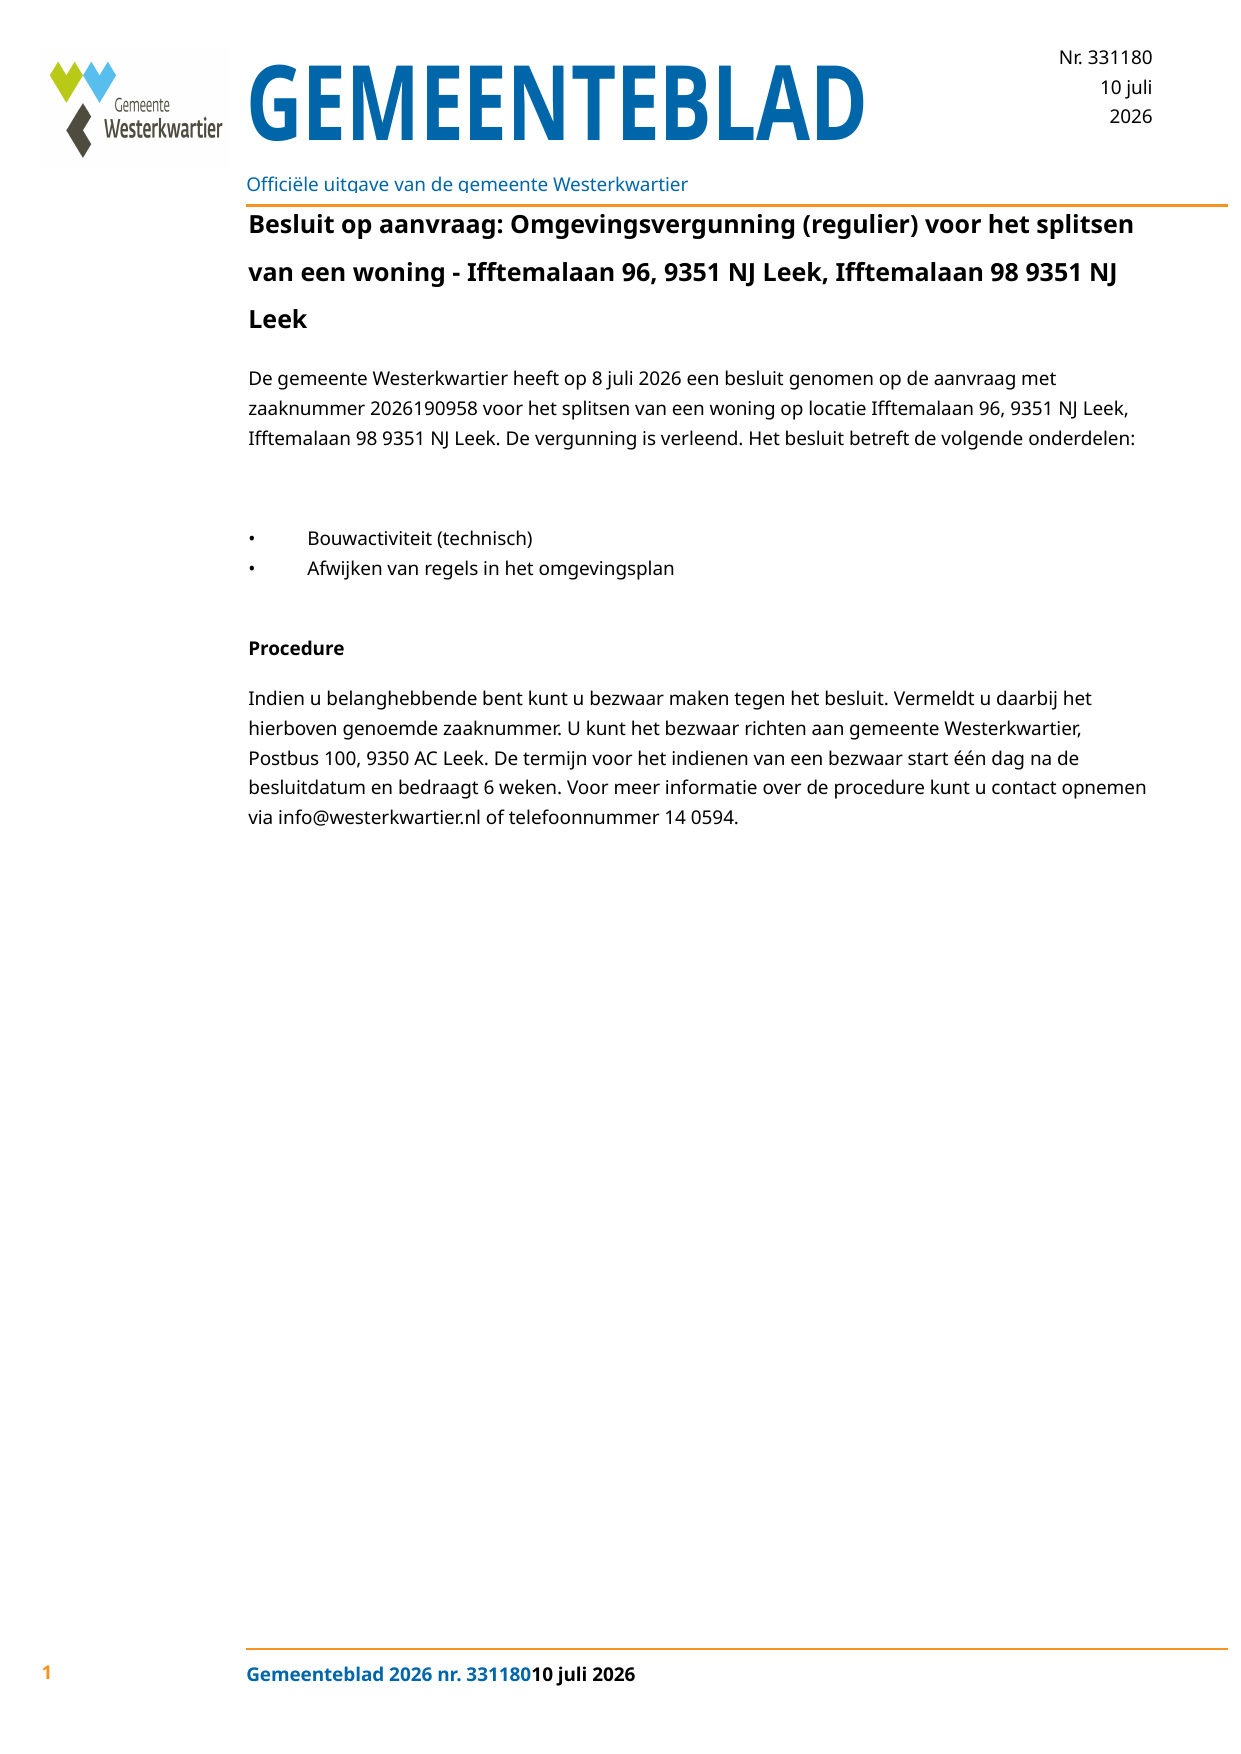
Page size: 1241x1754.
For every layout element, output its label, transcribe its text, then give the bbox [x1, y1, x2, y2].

text Besluit op aanvraag: Omgevingsvergunning (regulier) voor het splitsen van een woning - Ifftemalaan 96, 9351 NJ Leek, Ifftemalaan 98 9351 NJ Leek [248, 207, 1152, 336]
list Afwijken van regels in het omgevingsplan [248, 555, 1152, 581]
picture [41, 47, 231, 172]
text Procedure [248, 635, 1152, 661]
text Indien u belanghebbende bent kunt u bezwaar maken tegen het besluit. Vermeldt u daarbij het hierboven genoemde zaaknummer. U kunt het bezwaar richten aan gemeente Westerkwartier, Postbus 100, 9350 AC Leek. De termijn voor het indienen van een bezwaar start één dag na de besluitdatum en bedraagt 6 weken. Voor meer informatie over de procedure kunt u contact opnemen via info@westerkwartier.nl of telefoonnummer 14 0594. [248, 686, 1152, 829]
text De gemeente Westerkwartier heeft op 8 juli 2026 een besluit genomen op de aanvraag met zaaknummer 2026190958 voor het splitsen van een woning op locatie Ifftemalaan 96, 9351 NJ Leek, Ifftemalaan 98 9351 NJ Leek. De vergunning is verleend. Het besluit betreft de volgende onderdelen: [248, 366, 1152, 450]
list Bouwactiviteit (technisch) [248, 526, 1152, 551]
